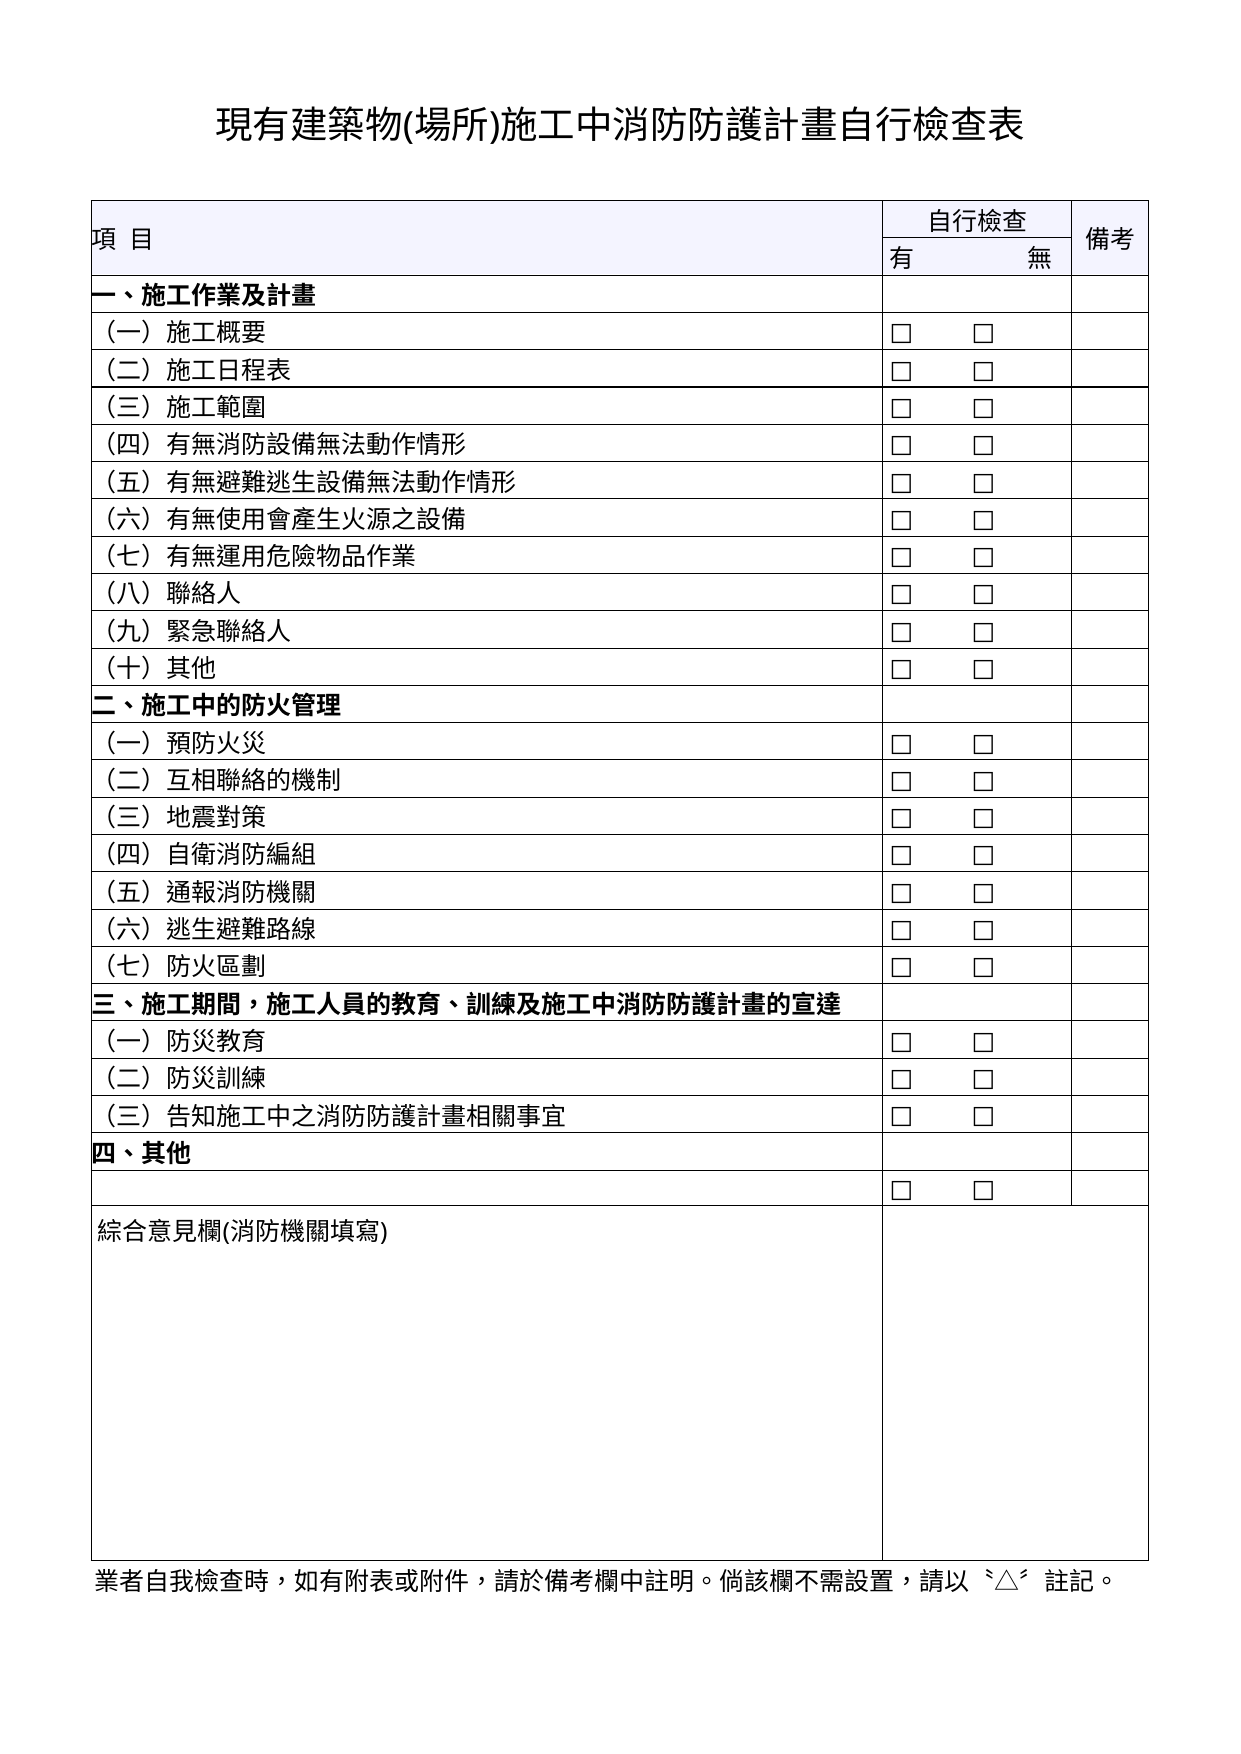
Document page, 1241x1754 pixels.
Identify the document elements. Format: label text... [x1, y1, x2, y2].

table_cell [1072, 1171, 1148, 1205]
table_cell （三）施工範圍 [92, 388, 882, 424]
table_cell [1072, 388, 1148, 424]
table_cell 四、其他 [92, 1133, 882, 1169]
table_cell [1072, 313, 1148, 349]
table_cell □ □ [883, 872, 1071, 908]
table_cell [1072, 760, 1148, 797]
table_cell □ □ [883, 350, 1071, 386]
table_cell [883, 1133, 1071, 1169]
table_cell □ □ [883, 1059, 1071, 1095]
table_cell [1072, 574, 1148, 610]
table_cell [1072, 350, 1148, 386]
table_cell □ □ [883, 313, 1071, 349]
table_cell [1072, 462, 1148, 498]
table_cell （一）施工概要 [92, 313, 882, 349]
table_cell [1072, 947, 1148, 983]
table_cell 有 無 [883, 238, 1071, 274]
table_cell [1072, 723, 1148, 759]
table_cell [1072, 499, 1148, 536]
table_cell [1072, 537, 1148, 573]
table_cell [1072, 276, 1148, 312]
table_cell [1072, 910, 1148, 946]
table_cell [883, 984, 1071, 1020]
table_cell 二、施工中的防火管理 [92, 686, 882, 722]
table_cell （九）緊急聯絡人 [92, 611, 882, 647]
table_cell □ □ [883, 947, 1071, 983]
table_cell □ □ [883, 760, 1071, 797]
table_cell [1072, 425, 1148, 461]
table_cell □ □ [883, 1096, 1071, 1132]
table_cell （七）有無運用危險物品作業 [92, 537, 882, 573]
table_cell □ □ [883, 1171, 1071, 1205]
table_cell □ □ [883, 723, 1071, 759]
table_cell [1072, 1133, 1148, 1169]
table_cell （三）告知施工中之消防防護計畫相關事宜 [92, 1096, 882, 1132]
table_cell （六）有無使用會產生火源之設備 [92, 499, 882, 536]
table_cell 一、施工作業及計畫 [92, 276, 882, 312]
table_cell [1072, 611, 1148, 647]
table_cell □ □ [883, 499, 1071, 536]
table_cell （五）有無避難逃生設備無法動作情形 [92, 462, 882, 498]
table_cell [1072, 835, 1148, 871]
table_cell □ □ [883, 798, 1071, 834]
table_cell [883, 276, 1071, 312]
table_cell （四）有無消防設備無法動作情形 [92, 425, 882, 461]
table_cell （五）通報消防機關 [92, 872, 882, 908]
table_cell [1072, 1096, 1148, 1132]
table_cell [1072, 649, 1148, 685]
table_cell （二）施工日程表 [92, 350, 882, 386]
table_cell （二）互相聯絡的機制 [92, 760, 882, 797]
table_cell □ □ [883, 910, 1071, 946]
table_header 項 目 [92, 201, 882, 274]
table_cell □ □ [883, 537, 1071, 573]
table_cell □ □ [883, 462, 1071, 498]
table_cell □ □ [883, 574, 1071, 610]
table_cell [1072, 984, 1148, 1020]
table_cell （二）防災訓練 [92, 1059, 882, 1095]
table_cell （一）防災教育 [92, 1021, 882, 1058]
table_cell （四）自衛消防編組 [92, 835, 882, 871]
table_header 備考 [1072, 201, 1148, 274]
table_cell □ □ [883, 649, 1071, 685]
table_cell [1072, 872, 1148, 908]
table_cell 三、施工期間，施工人員的教育、訓練及施工中消防防護計畫的宣達 [92, 984, 882, 1020]
table_cell □ □ [883, 388, 1071, 424]
table_cell 綜合意見欄(消防機關填寫) [92, 1206, 882, 1560]
table_cell （一）預防火災 [92, 723, 882, 759]
table_cell [1072, 686, 1148, 722]
table_cell □ □ [883, 1021, 1071, 1058]
table_cell [1072, 1021, 1148, 1058]
table_cell [883, 1206, 1148, 1560]
table_cell □ □ [883, 611, 1071, 647]
text 現有建築物(場所)施工中消防防護計畫自行檢查表 [94, 94, 1146, 149]
table_cell [92, 1171, 882, 1205]
table_cell （十）其他 [92, 649, 882, 685]
table_cell [1072, 798, 1148, 834]
text 業者自我檢查時，如有附表或附件，請於備考欄中註明。倘該欄不需設置，請以〝△〞註記。 [94, 1561, 1146, 1597]
table_cell （六）逃生避難路線 [92, 910, 882, 946]
table_cell （三）地震對策 [92, 798, 882, 834]
table_cell □ □ [883, 425, 1071, 461]
table_cell [1072, 1059, 1148, 1095]
table_cell （八）聯絡人 [92, 574, 882, 610]
table_cell □ □ [883, 835, 1071, 871]
table_header 自行檢查 [883, 201, 1071, 237]
table_cell （七）防火區劃 [92, 947, 882, 983]
table_cell [883, 686, 1071, 722]
